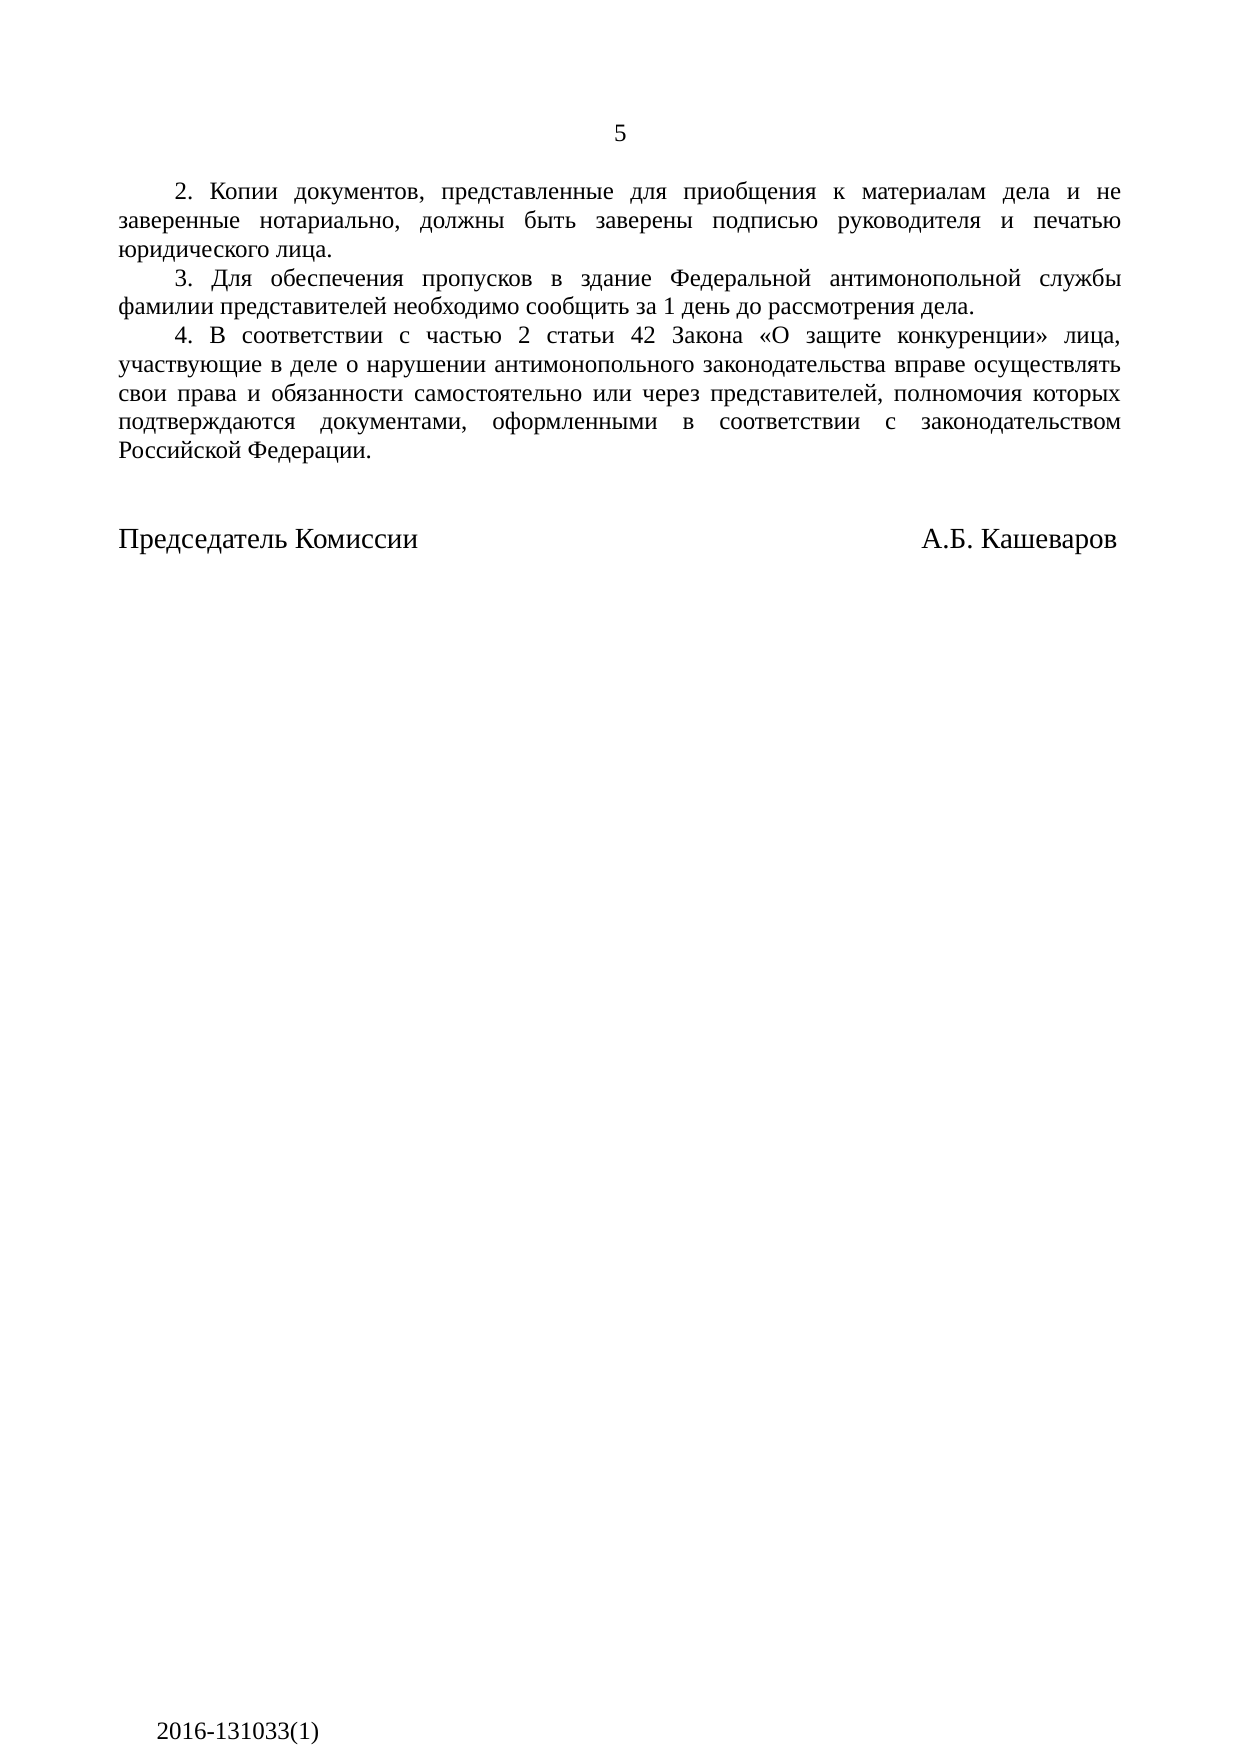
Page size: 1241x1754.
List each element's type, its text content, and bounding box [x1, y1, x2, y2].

text Председатель Комиссии А.Б. Кашеваров [118, 521, 1122, 555]
text 2. Копии документов, представленные для приобщения к материалам дела и не заверенные нотариально, должны быть заверены подписью руководителя и печатью юридического лица. [118, 176, 1122, 263]
text 3. Для обеспечения пропусков в здание Федеральной антимонопольной службы фамилии представителей необходимо сообщить за 1 день до рассмотрения дела. [118, 263, 1122, 320]
text 4. В соответствии с частью 2 статьи 42 Закона «О защите конкуренции» лица, участвующие в деле о нарушении антимонопольного законодательства вправе осуществлять свои права и обязанности самостоятельно или через представителей, полномочия которых подтверждаются документами, оформленными в соответствии с законодательством Российской Федерации. [118, 320, 1122, 464]
